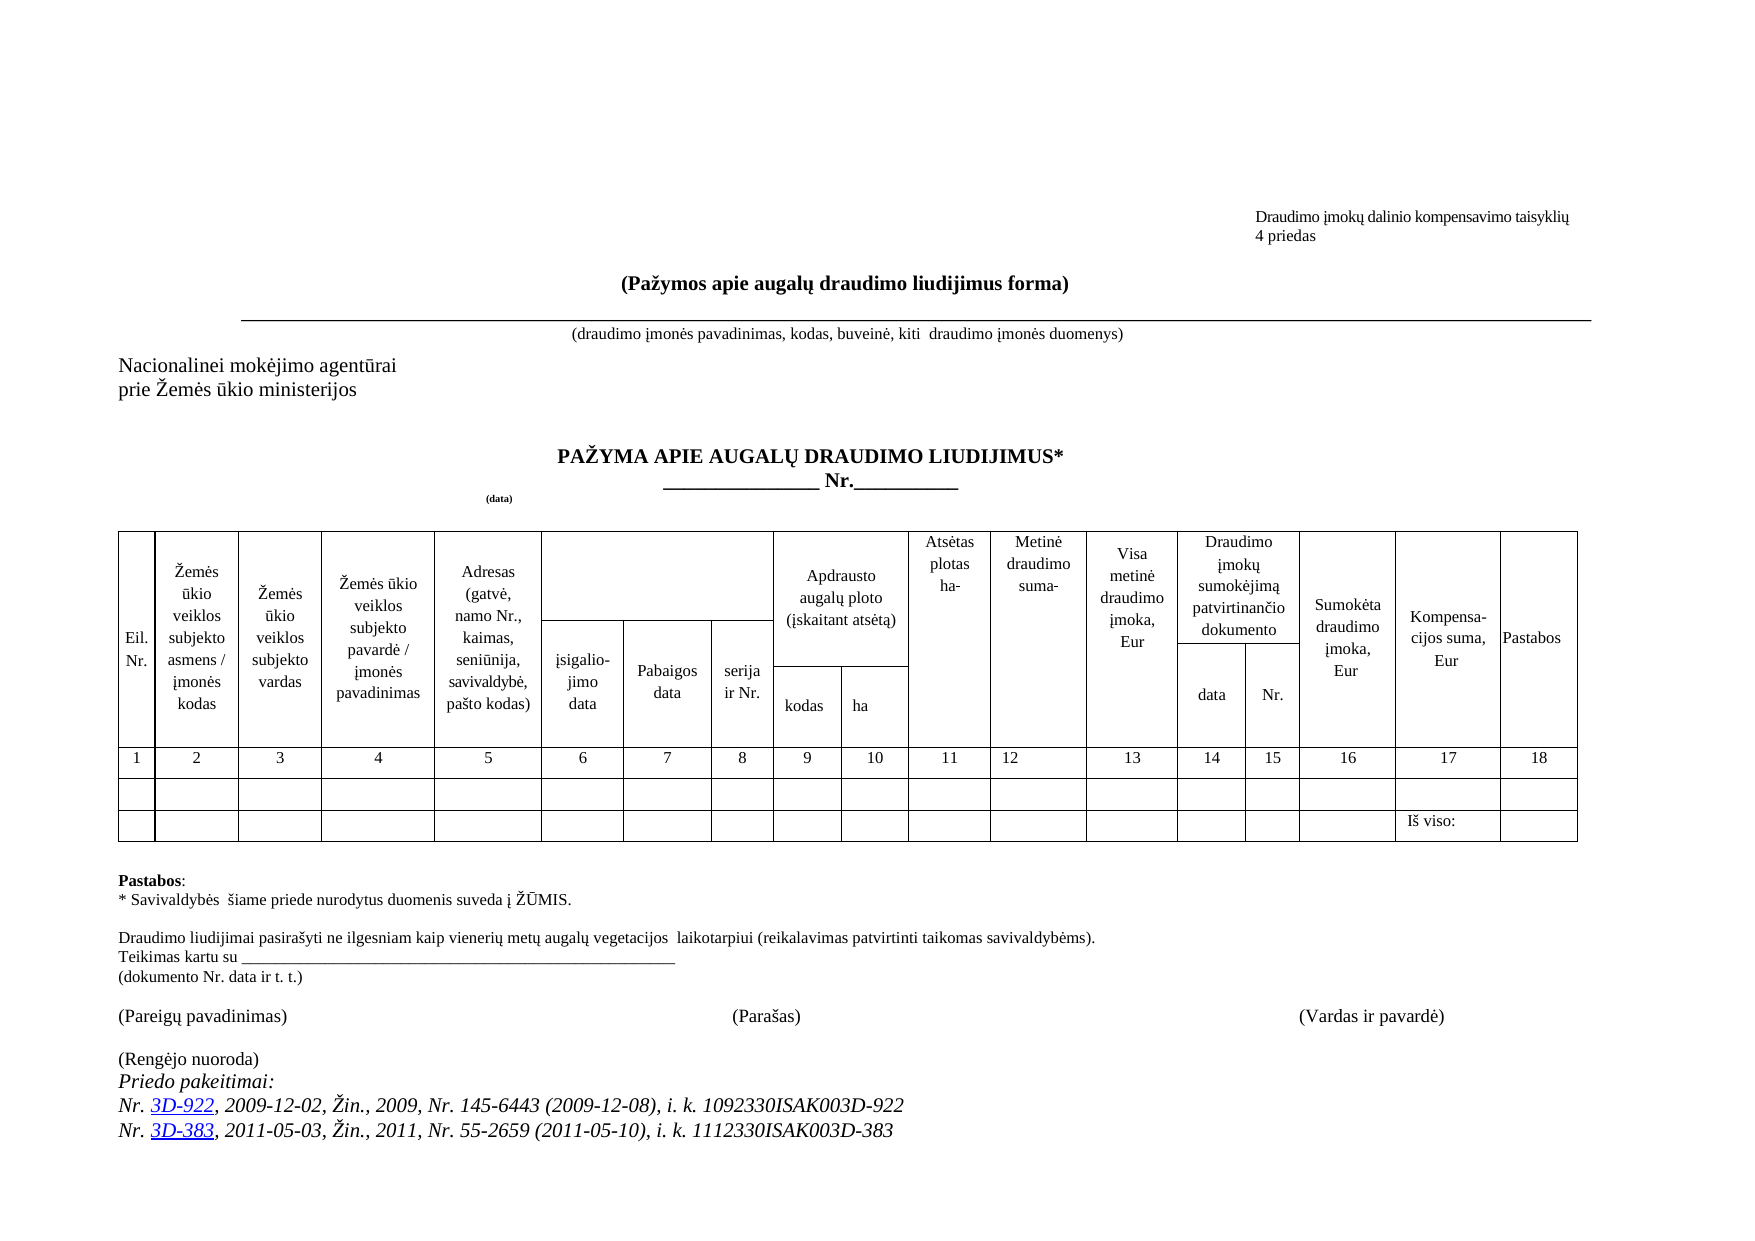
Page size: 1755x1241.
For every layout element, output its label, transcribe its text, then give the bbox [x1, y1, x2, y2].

table_header Eil. Nr. [119, 532, 154, 747]
table_cell [1246, 811, 1299, 841]
table_cell 11 [909, 748, 990, 778]
table_cell [774, 811, 841, 841]
table_cell Nr. [1246, 644, 1299, 747]
table_cell [909, 643, 990, 666]
table_cell [156, 811, 238, 841]
table_cell [435, 779, 541, 809]
text Nr. 3D-922, 2009-12-02, Žin., 2009, Nr. 145-6443 (2009-12-08), i. k. 1092330ISAK003D-922 [118, 1093, 1577, 1117]
table_cell [842, 811, 908, 841]
text _______________ Nr.__________ [44, 468, 1577, 492]
table_header Sumokėta draudimo įmoka, Eur [1300, 532, 1395, 747]
table_cell [119, 779, 154, 809]
table_cell [1501, 811, 1577, 841]
table_cell [1246, 779, 1299, 809]
table_header Draudimo įmokų sumokėjimą patvirtinančio dokumento [1178, 532, 1299, 643]
table_cell [712, 779, 773, 809]
table_cell 5 [435, 748, 541, 778]
table_header Kompensa-cijos suma, Eur [1396, 532, 1500, 747]
table_cell įsigalio- jimo data [542, 621, 623, 747]
table_cell 15 [1246, 748, 1299, 778]
table_cell [119, 811, 154, 841]
text Draudimo įmokų dalinio kompensavimo taisyklių [118, 207, 1577, 226]
table_header Visa metinė draudimo įmoka, Eur [1087, 532, 1177, 666]
table_cell 4 [322, 748, 434, 778]
table_cell [712, 811, 773, 841]
table_cell 9 [774, 748, 841, 778]
table_cell 8 [712, 748, 773, 778]
text prie Žemės ūkio ministerijos [118, 377, 1577, 401]
table_header Adresas (gatvė, namo Nr., kaimas, seniūnija, savivaldybė, pašto kodas) [435, 532, 541, 747]
table_cell [991, 779, 1086, 809]
table_cell 16 [1300, 748, 1395, 778]
table_header Pastabos [1501, 532, 1577, 747]
table_cell [624, 779, 711, 809]
table_cell 7 [624, 748, 711, 778]
text (Pažymos apie augalų draudimo liudijimus forma) [118, 271, 1577, 295]
text 4 priedas [1168, 226, 1686, 245]
table_cell [774, 779, 841, 809]
table_cell [1501, 779, 1577, 809]
table_cell [542, 811, 623, 841]
text Pastabos: [118, 871, 1728, 890]
text (Rengėjo nuoroda) [118, 1048, 1577, 1069]
table_cell 2 [156, 748, 238, 778]
table_cell 17 [1396, 748, 1500, 778]
table_cell [1300, 779, 1395, 809]
table_cell 1 [119, 748, 154, 778]
table_cell [322, 811, 434, 841]
table_header Metinė draudimo suma [991, 532, 1086, 747]
table_cell [1178, 779, 1245, 809]
table_cell [1087, 666, 1177, 747]
table_cell [435, 811, 541, 841]
table_header Žemės ūkio veiklos subjekto asmens / įmonės kodas [156, 532, 238, 747]
table_cell [909, 666, 990, 747]
table_cell 3 [239, 748, 321, 778]
table_cell [842, 779, 908, 809]
table_cell [909, 620, 990, 643]
table_cell [156, 779, 238, 809]
table_header Žemės ūkio veiklos subjekto pavardė / įmonės pavadinimas [322, 532, 434, 747]
table_cell kodas [774, 667, 841, 747]
table_cell Pabaigos data [624, 621, 711, 747]
text Nacionalinei mokėjimo agentūrai [118, 353, 1577, 377]
table_cell [909, 779, 990, 809]
table_cell ha [842, 667, 908, 747]
table_cell 6 [542, 748, 623, 778]
table_cell [322, 779, 434, 809]
table_cell [624, 811, 711, 841]
text * Savivaldybės šiame priede nurodytus duomenis suveda į ŽŪMIS. [118, 890, 1728, 909]
text Draudimo liudijimai pasirašyti ne ilgesniam kaip vienerių metų augalų vegetacijos laikotarpiui (reikalavimas patvirtinti taikomas savivaldybėms). [118, 928, 1577, 947]
text PAŽYMA APIE AUGALŲ DRAUDIMO LIUDIJIMUS* [44, 444, 1577, 468]
text (data) [118, 492, 1577, 512]
table_cell 18 [1501, 748, 1577, 778]
table_cell Iš viso: [1396, 811, 1500, 841]
table_cell [542, 779, 623, 809]
table_cell [1087, 779, 1177, 809]
text (draudimo įmonės pavadinimas, kodas, buveinė, kiti draudimo įmonės duomenys) [118, 324, 1577, 353]
table_cell 14 [1178, 748, 1245, 778]
text Nr. 3D-383, 2011-05-03, Žin., 2011, Nr. 55-2659 (2011-05-10), i. k. 1112330ISAK003D-383 [118, 1117, 1577, 1142]
table_header Atsėtas plotas ha [909, 532, 990, 620]
table_cell [239, 779, 321, 809]
table_header Žemės ūkio veiklos subjekto vardas [239, 532, 321, 747]
text Priedo pakeitimai: [118, 1069, 1577, 1093]
table_cell [991, 811, 1086, 841]
table_cell [239, 811, 321, 841]
text (Pareigų pavadinimas) (Parašas) (Vardas ir pavardė) [118, 1005, 1698, 1026]
table_cell [1396, 779, 1500, 809]
text ____________________________________________________________________________________________________________ [118, 295, 1714, 324]
table_header Apdrausto augalų ploto (įskaitant atsėtą) [774, 532, 908, 666]
text (dokumento Nr. data ir t. t.) [118, 966, 1577, 986]
table_cell data [1178, 644, 1245, 747]
table_cell 13 [1087, 748, 1177, 778]
table_cell serija ir Nr. [712, 621, 773, 747]
table_cell 10 [842, 748, 908, 778]
table_header [542, 532, 773, 620]
table_cell 12 [991, 748, 1086, 778]
text Teikimas kartu su ____________________________________________________ [118, 947, 1577, 966]
table_cell [1087, 811, 1177, 841]
table_cell [909, 811, 990, 841]
table_cell [1178, 811, 1245, 841]
table_cell [1300, 811, 1395, 841]
